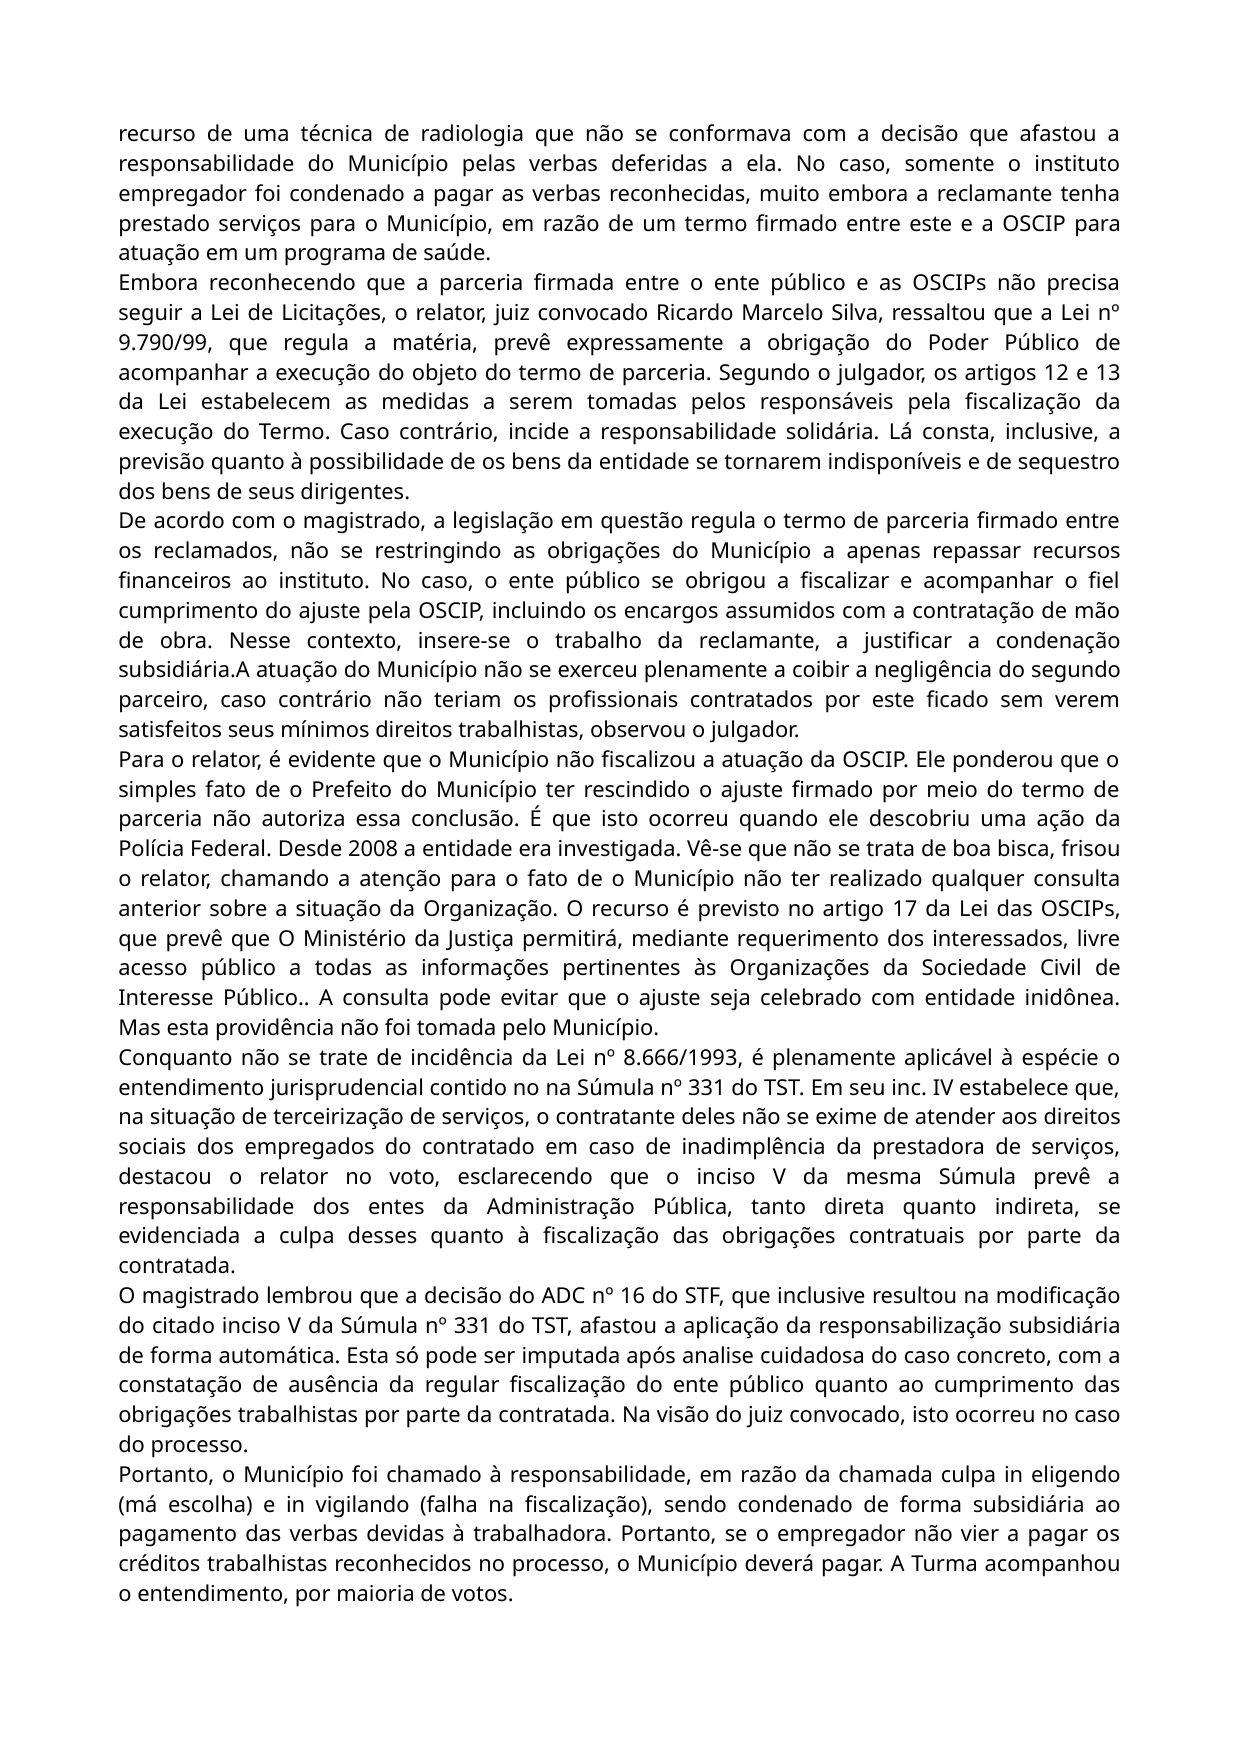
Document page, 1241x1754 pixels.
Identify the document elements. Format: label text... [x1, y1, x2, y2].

text Embora reconhecendo que a parceria firmada entre o ente público e as OSCIPs não precisa seguir a Lei de Licitações, o relator, juiz convocado Ricardo Marcelo Silva, ressaltou que a Lei nº 9.790/99, que regula a matéria, prevê expressamente a obrigação do Poder Público de acompanhar a execução do objeto do termo de parceria. Segundo o julgador, os artigos 12 e 13 da Lei estabelecem as medidas a serem tomadas pelos responsáveis pela fiscalização da execução do Termo. Caso contrário, incide a responsabilidade solidária. Lá consta, inclusive, a previsão quanto à possibilidade de os bens da entidade se tornarem indisponíveis e de sequestro dos bens de seus dirigentes. [118, 267, 1122, 505]
text recurso de uma técnica de radiologia que não se conformava com a decisão que afastou a responsabilidade do Município pelas verbas deferidas a ela. No caso, somente o instituto empregador foi condenado a pagar as verbas reconhecidas, muito embora a reclamante tenha prestado serviços para o Município, em razão de um termo firmado entre este e a OSCIP para atuação em um programa de saúde. [118, 118, 1122, 267]
text Conquanto não se trate de incidência da Lei nº 8.666/1993, é plenamente aplicável à espécie o entendimento jurisprudencial contido no na Súmula nº 331 do TST. Em seu inc. IV estabelece que, na situação de terceirização de serviços, o contratante deles não se exime de atender aos direitos sociais dos empregados do contratado em caso de inadimplência da prestadora de serviços, destacou o relator no voto, esclarecendo que o inciso V da mesma Súmula prevê a responsabilidade dos entes da Administração Pública, tanto direta quanto indireta, se evidenciada a culpa desses quanto à fiscalização das obrigações contratuais por parte da contratada. [118, 1042, 1122, 1280]
text Para o relator, é evidente que o Município não fiscalizou a atuação da OSCIP. Ele ponderou que o simples fato de o Prefeito do Município ter rescindido o ajuste firmado por meio do termo de parceria não autoriza essa conclusão. É que isto ocorreu quando ele descobriu uma ação da Polícia Federal. Desde 2008 a entidade era investigada. Vê-se que não se trata de boa bisca, frisou o relator, chamando a atenção para o fato de o Município não ter realizado qualquer consulta anterior sobre a situação da Organização. O recurso é previsto no artigo 17 da Lei das OSCIPs, que prevê que O Ministério da Justiça permitirá, mediante requerimento dos interessados, livre acesso público a todas as informações pertinentes às Organizações da Sociedade Civil de Interesse Público.. A consulta pode evitar que o ajuste seja celebrado com entidade inidônea. Mas esta providência não foi tomada pelo Município. [118, 744, 1122, 1042]
text De acordo com o magistrado, a legislação em questão regula o termo de parceria firmado entre os reclamados, não se restringindo as obrigações do Município a apenas repassar recursos financeiros ao instituto. No caso, o ente público se obrigou a fiscalizar e acompanhar o fiel cumprimento do ajuste pela OSCIP, incluindo os encargos assumidos com a contratação de mão de obra. Nesse contexto, insere-se o trabalho da reclamante, a justificar a condenação subsidiária.A atuação do Município não se exerceu plenamente a coibir a negligência do segundo parceiro, caso contrário não teriam os profissionais contratados por este ficado sem verem satisfeitos seus mínimos direitos trabalhistas, observou o julgador. [118, 505, 1122, 744]
text O magistrado lembrou que a decisão do ADC nº 16 do STF, que inclusive resultou na modificação do citado inciso V da Súmula nº 331 do TST, afastou a aplicação da responsabilização subsidiária de forma automática. Esta só pode ser imputada após analise cuidadosa do caso concreto, com a constatação de ausência da regular fiscalização do ente público quanto ao cumprimento das obrigações trabalhistas por parte da contratada. Na visão do juiz convocado, isto ocorreu no caso do processo. [118, 1280, 1122, 1459]
text Portanto, o Município foi chamado à responsabilidade, em razão da chamada culpa in eligendo (má escolha) e in vigilando (falha na fiscalização), sendo condenado de forma subsidiária ao pagamento das verbas devidas à trabalhadora. Portanto, se o empregador não vier a pagar os créditos trabalhistas reconhecidos no processo, o Município deverá pagar. A Turma acompanhou o entendimento, por maioria de votos. [118, 1459, 1122, 1608]
